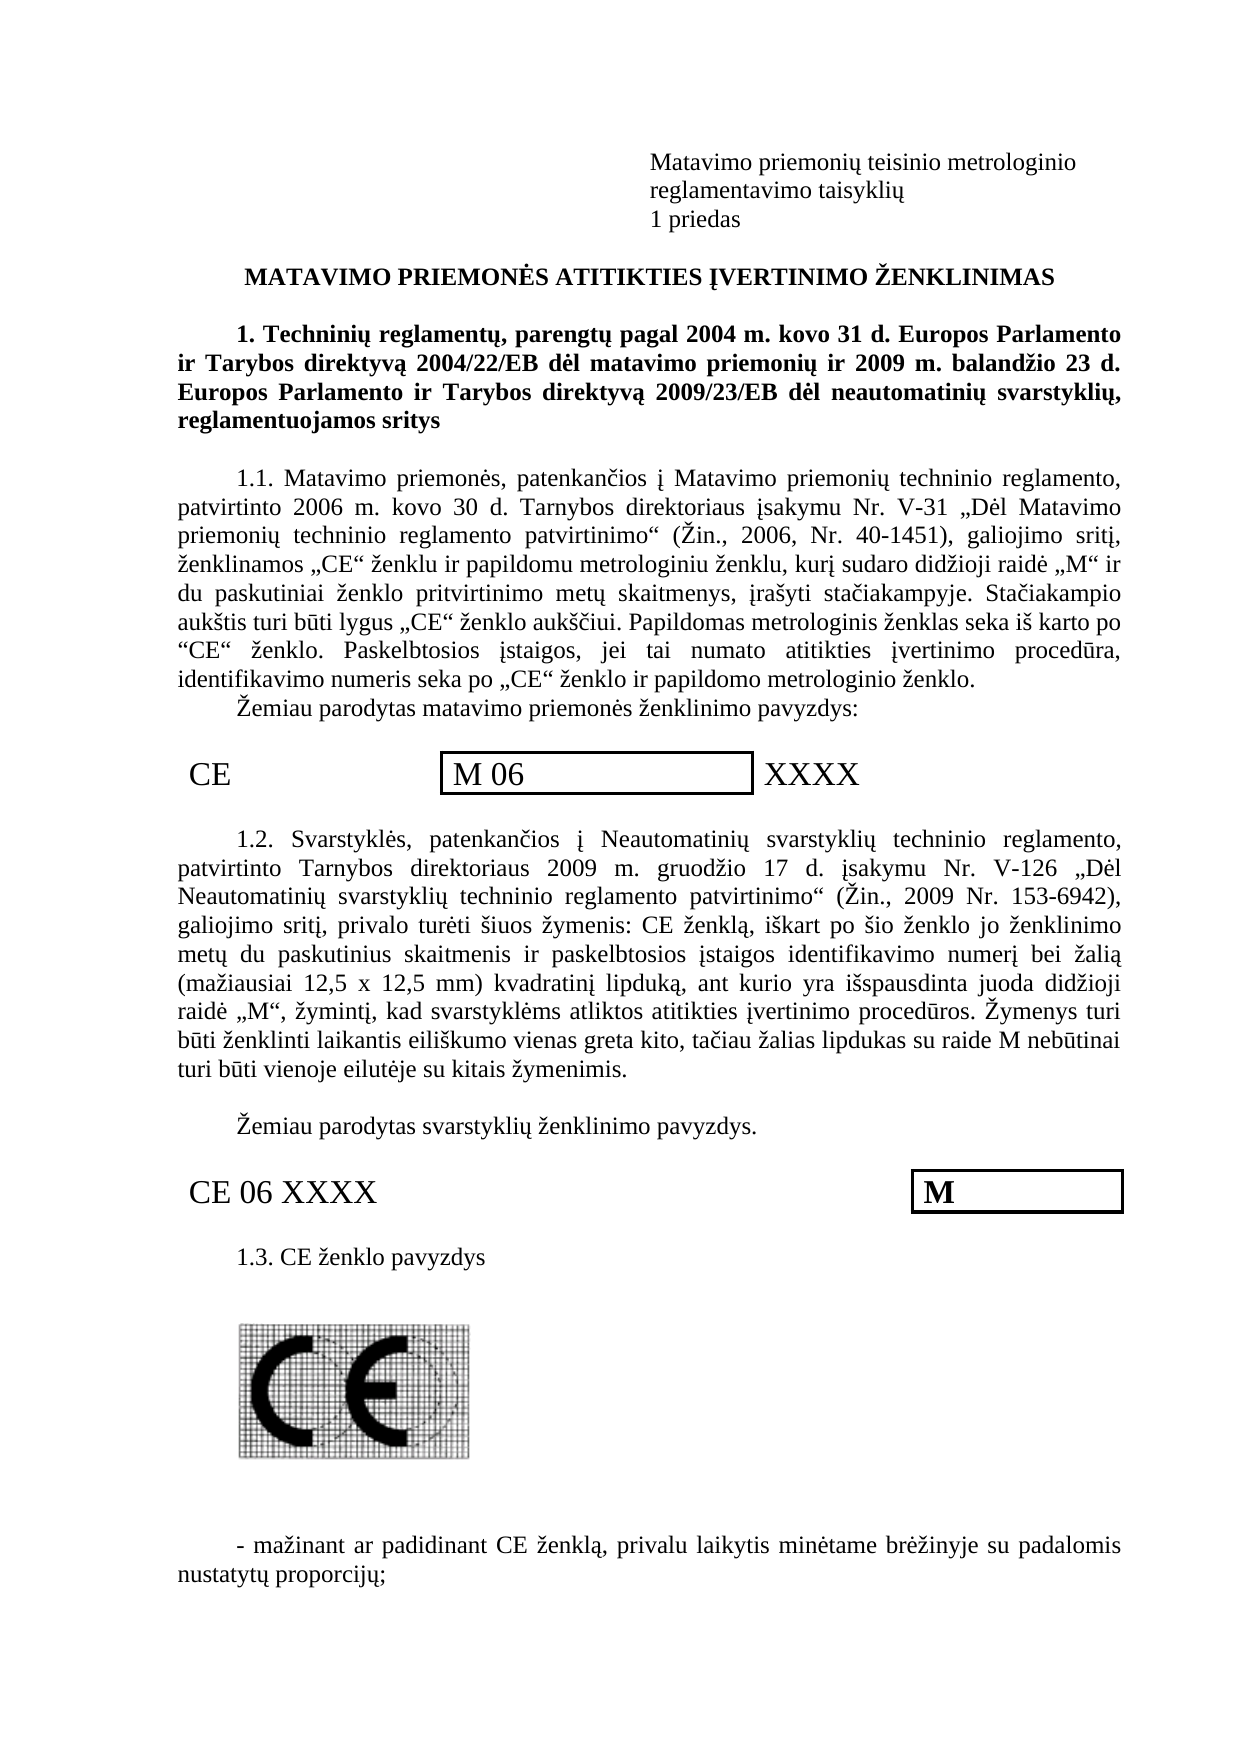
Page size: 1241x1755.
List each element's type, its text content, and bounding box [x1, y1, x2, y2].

text (ženklas) [177, 1300, 1122, 1461]
text MATAVIMO PRIEMONĖS atitikties įvertinimo ženklinimas [177, 262, 1122, 291]
table_header CE [177, 751, 440, 792]
table_header M [914, 1172, 1121, 1210]
text Žemiau parodytas svarstyklių ženklinimo pavyzdys. [177, 1111, 1122, 1140]
table_header M 06 [443, 754, 751, 792]
text 1.1. Matavimo priemonės, patenkančios į Matavimo priemonių techninio reglamento, patvirtinto 2006 m. kovo 30 d. Tarnybos direktoriaus įsakymu Nr. V-31 „Dėl Matavimo priemonių techninio reglamento patvirtinimo“ (Žin., 2006, Nr. 40-1451), galiojimo sritį, ženklinamos „CE“ ženklu ir papildomu metrologiniu ženklu, kurį sudaro didžioji raidė „M“ ir du paskutiniai ženklo pritvirtinimo metų skaitmenys, įrašyti stačiakampyje. Stačiakampio aukštis turi būti lygus „CE“ ženklo aukščiui. Papildomas metrologinis ženklas seka iš karto po “CE“ ženklo. Paskelbtosios įstaigos, jei tai numato atitikties įvertinimo procedūra, identifikavimo numeris seka po „CE“ ženklo ir papildomo metrologinio ženklo. [177, 463, 1122, 693]
text 1 priedas [649, 204, 1122, 233]
text 1. Techninių reglamentų, parengtų pagal 2004 m. kovo 31 d. Europos Parlamento ir Tarybos direktyvą 2004/22/EB dėl matavimo priemonių ir 2009 m. balandžio 23 d. Europos Parlamento ir Tarybos direktyvą 2009/23/EB dėl neautomatinių svarstyklių, reglamentuojamos sritys [177, 319, 1122, 434]
text - mažinant ar padidinant CE ženklą, privalu laikytis minėtame brėžinyje su padalomis nustatytų proporcijų; [177, 1530, 1122, 1588]
text 1.3. CE ženklo pavyzdys [177, 1242, 1122, 1271]
text 1.2. Svarstyklės, patenkančios į Neautomatinių svarstyklių techninio reglamento, patvirtinto Tarnybos direktoriaus 2009 m. gruodžio 17 d. įsakymu Nr. V-126 „Dėl Neautomatinių svarstyklių techninio reglamento patvirtinimo“ (Žin., 2009 Nr. 153-6942), galiojimo sritį, privalo turėti šiuos žymenis: CE ženklą, iškart po šio ženklo jo ženklinimo metų du paskutinius skaitmenis ir paskelbtosios įstaigos identifikavimo numerį bei žalią (mažiausiai 12,5 x 12,5 mm) kvadratinį lipduką, ant kurio yra išspausdinta juoda didžioji raidė „M“, žymintį, kad svarstyklėms atliktos atitikties įvertinimo procedūros. Žymenys turi būti ženklinti laikantis eiliškumo vienas greta kito, tačiau žalias lipdukas su raide M nebūtinai turi būti vienoje eilutėje su kitais žymenimis. [177, 824, 1122, 1083]
table_header XXXX [754, 751, 1122, 792]
text Žemiau parodytas matavimo priemonės ženklinimo pavyzdys: [177, 693, 1122, 722]
table_header CE 06 XXXX [177, 1169, 911, 1210]
text Matavimo priemonių teisinio metrologinio reglamentavimo taisyklių [649, 147, 1122, 204]
